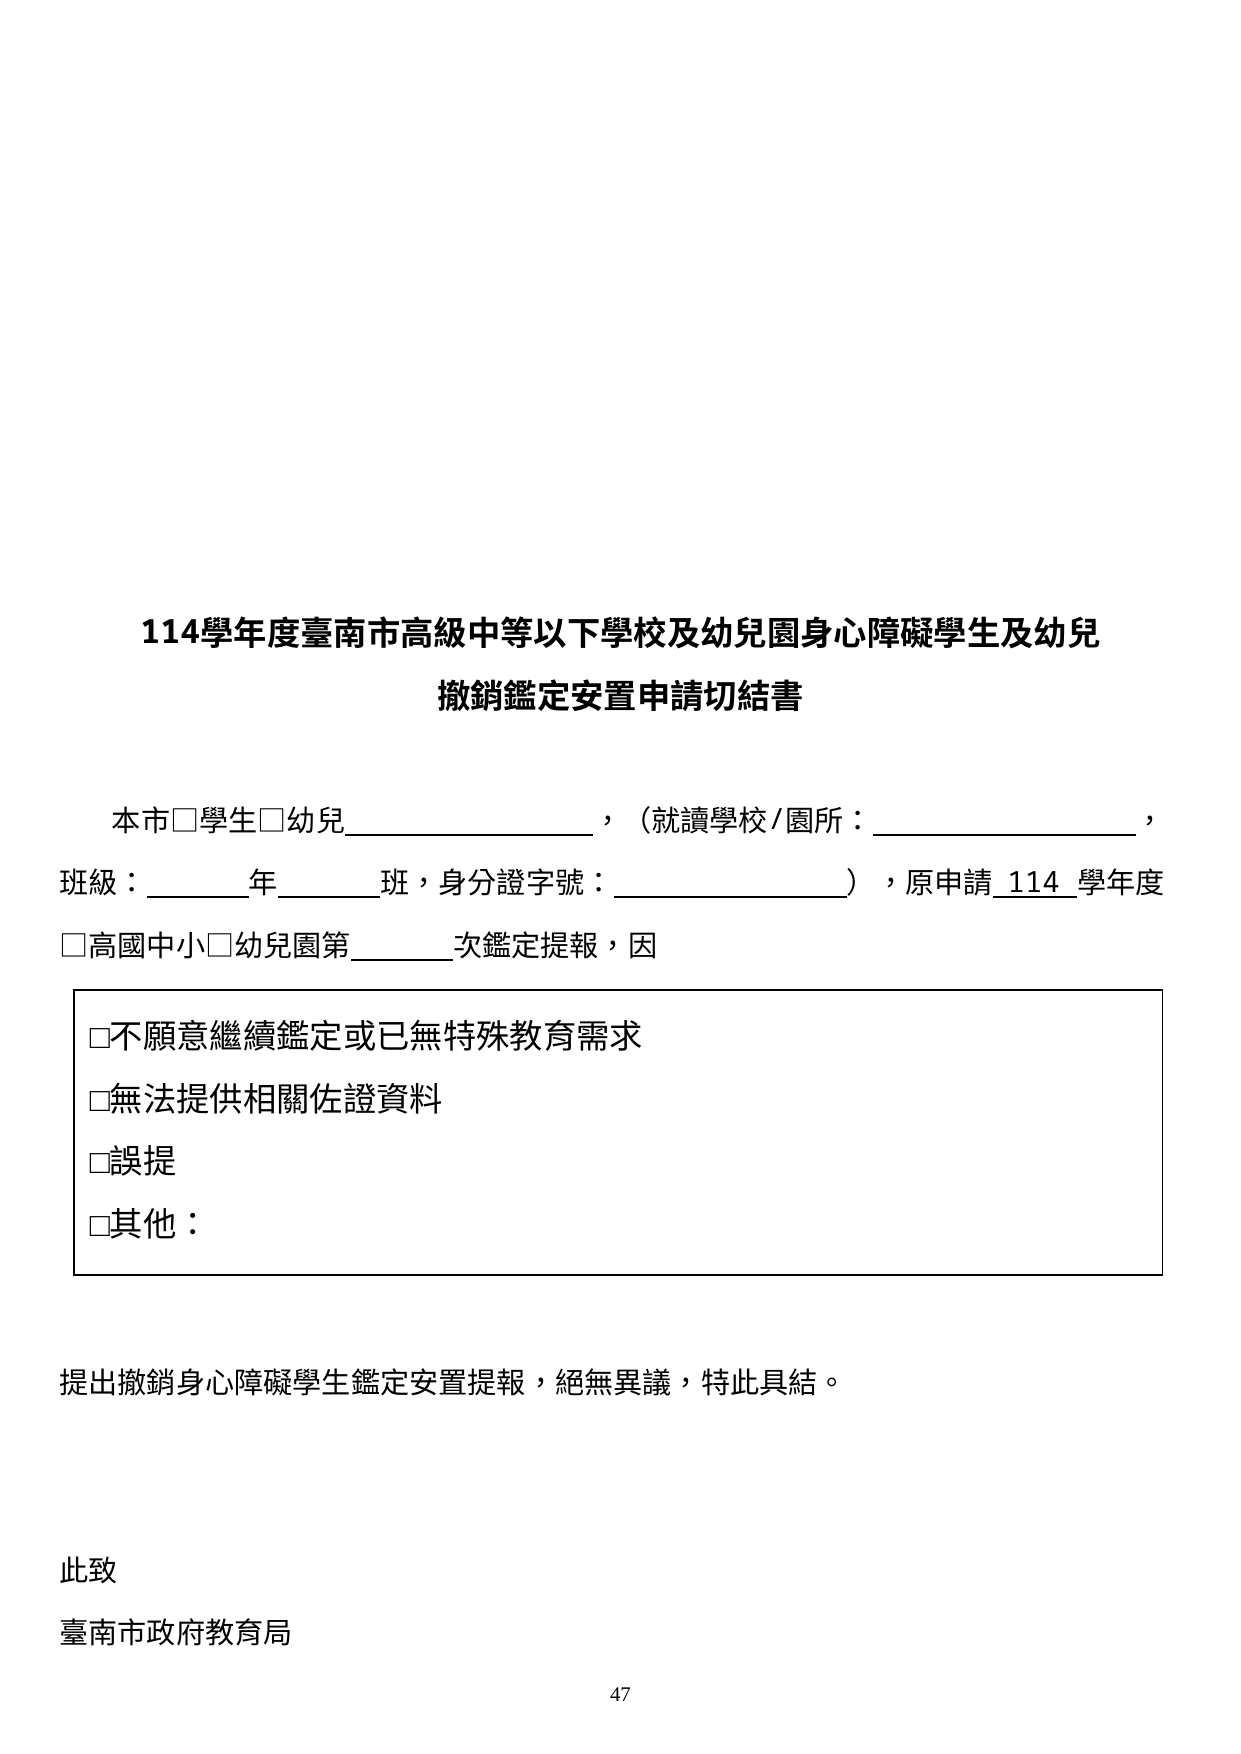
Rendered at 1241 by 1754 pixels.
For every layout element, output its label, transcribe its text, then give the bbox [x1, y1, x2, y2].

text 臺南市政府教育局 [59, 1589, 1181, 1652]
text 提出撤銷身心障礙學生鑑定安置提報，絕無異議，特此具結。 [59, 1339, 1181, 1402]
text □誤提 [89, 1123, 1147, 1186]
text 114學年度臺南市高級中等以下學校及幼兒園身心障礙學生及幼兒 [59, 589, 1181, 652]
text □其他： [89, 1186, 1147, 1248]
text □無法提供相關佐證資料 [89, 1061, 1147, 1123]
text 本市□學生□幼兒 ，（就讀學校/園所： ，班級： 年 班，身分證字號： ），原申請 114 學年度□高國中小□幼兒園第 次鑑定提報，因 [59, 777, 1181, 964]
text □不願意繼續鑑定或已無特殊教育需求 [89, 998, 1147, 1061]
text 此致 [59, 1527, 1181, 1589]
text 撤銷鑑定安置申請切結書 [59, 652, 1181, 714]
